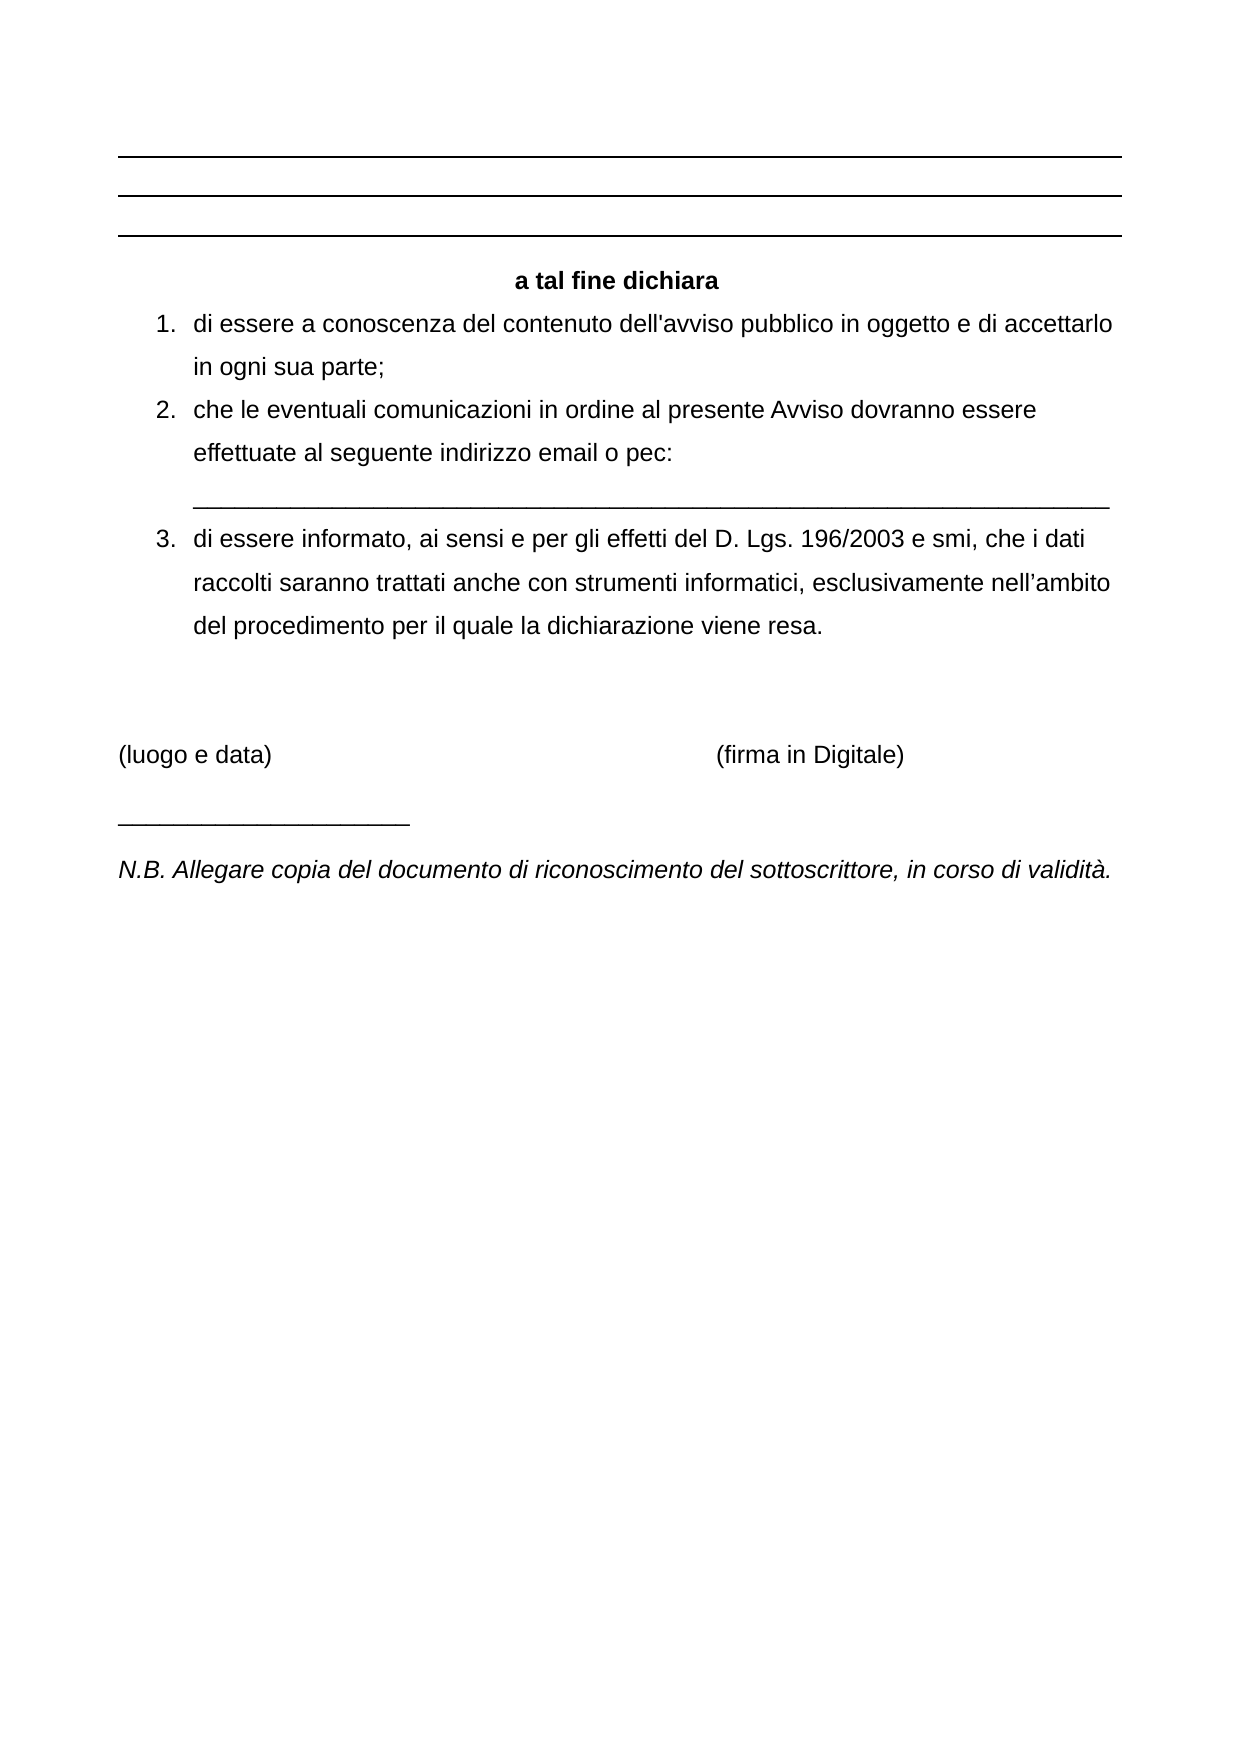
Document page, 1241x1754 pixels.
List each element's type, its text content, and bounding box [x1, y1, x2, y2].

text N.B. Allegare copia del documento di riconoscimento del sottoscrittore, in corso di validità. [118, 855, 1122, 884]
list di essere a conoscenza del contenuto dell'avviso pubblico in oggetto e di accettarlo in ogni sua parte; [156, 309, 1122, 381]
list che le eventuali comunicazioni in ordine al presente Avviso dovranno essere effettuate al seguente indirizzo email o pec: __________________________________________________________________ [156, 395, 1122, 510]
text (luogo e data) (firma in Digitale) [118, 740, 1122, 769]
list di essere informato, ai sensi e per gli effetti del D. Lgs. 196/2003 e smi, che i dati raccolti saranno trattati anche con strumenti informatici, esclusivamente nell’ambito del procedimento per il quale la dichiarazione viene resa. [156, 524, 1122, 639]
text a tal fine dichiara [118, 266, 1122, 294]
text _____________________ [118, 797, 1122, 826]
